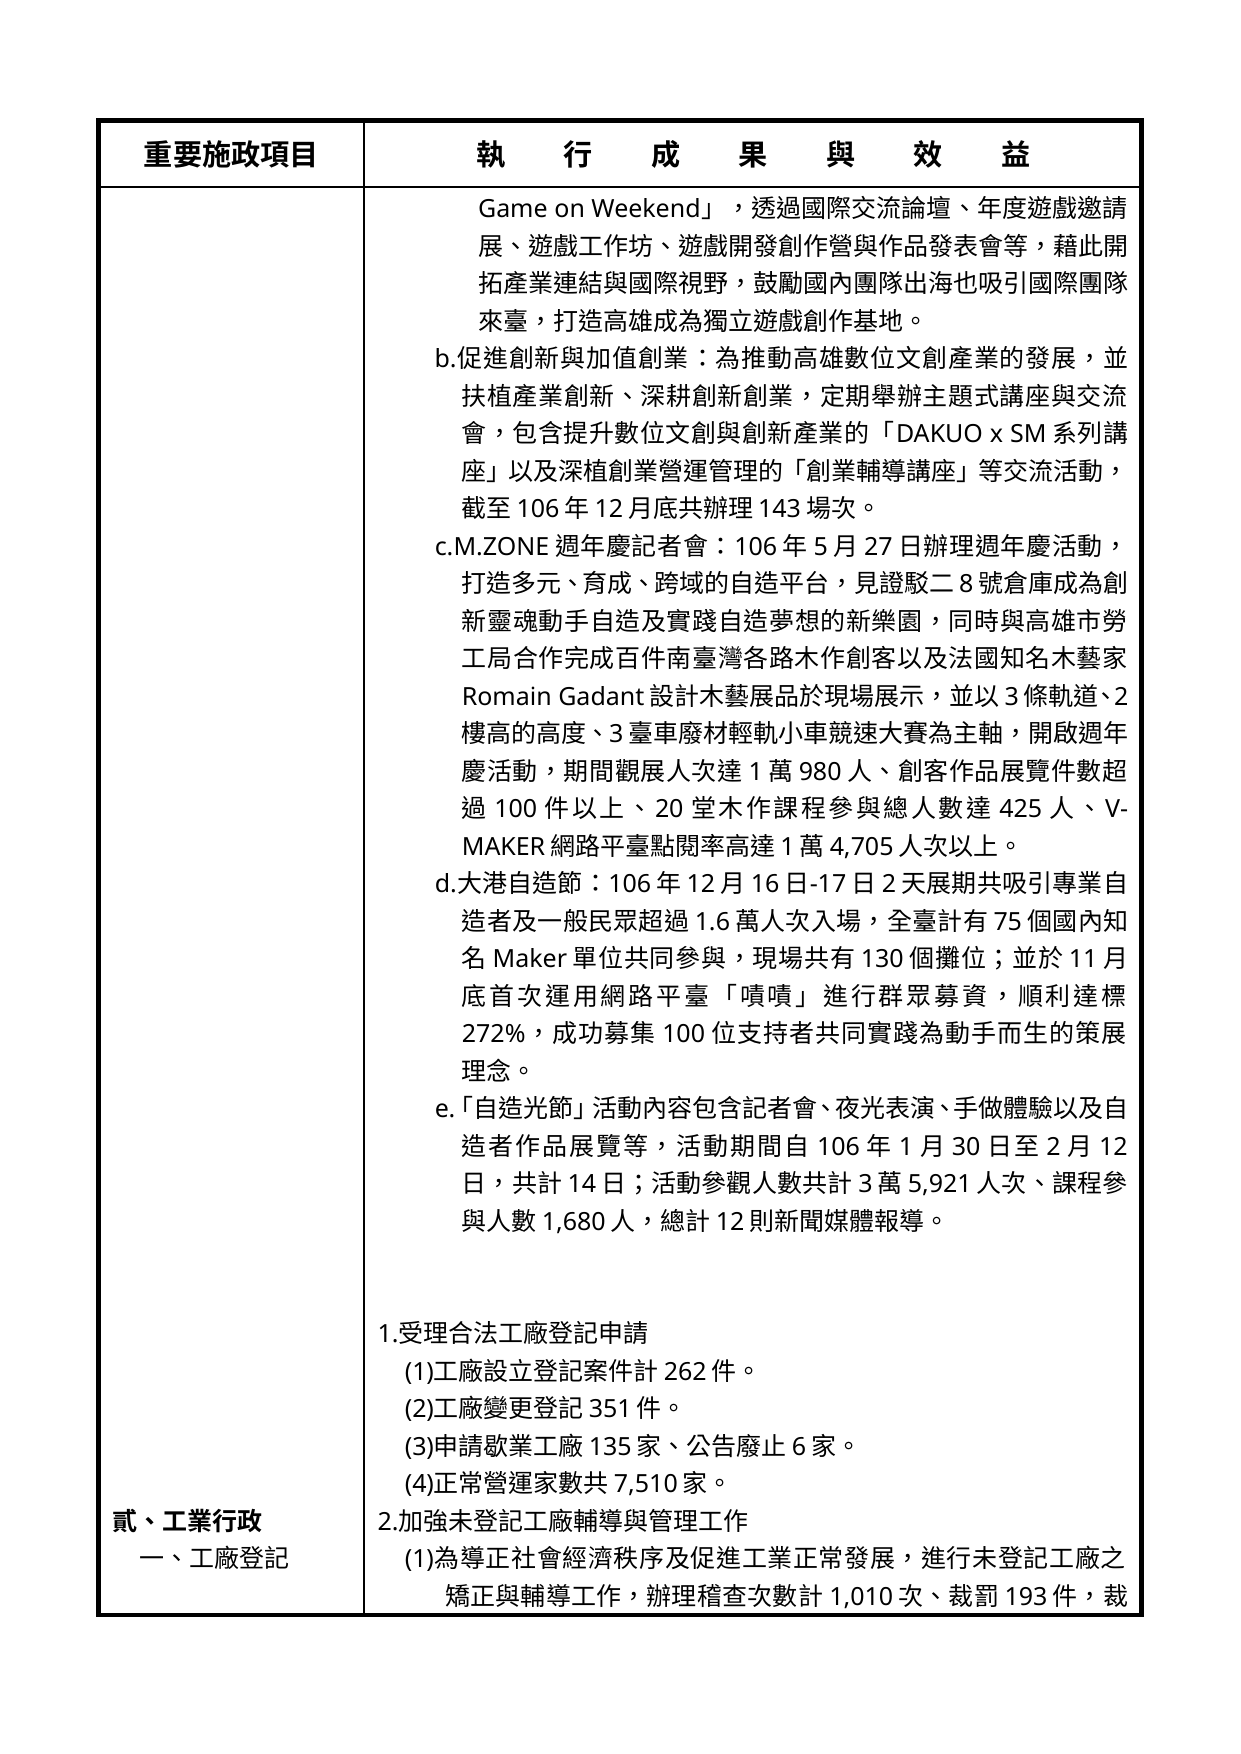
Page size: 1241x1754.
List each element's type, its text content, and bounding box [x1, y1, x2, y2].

table_header 重要施政項目 [101, 123, 363, 186]
table_cell Game on Weekend」，透過國際交流論壇、年度遊戲邀請展、遊戲工作坊、遊戲開發創作營與作品發表會等，藉此開拓產業連結與國際視野，鼓勵國內團隊出海也吸引國際團隊來臺，打造高雄成為獨立遊戲創作基地。 b.促進創新與加值創業：為推動高雄數位文創產業的發展，並扶植產業創新、深耕創新創業，定期舉辦主題式講座與交流會，包含提升數位文創與創新產業的「DAKUO x SM系列講座」以及深植創業營運管理的「創業輔導講座」等交流活動，截至106年12月底共辦理143場次。 c.M.ZONE週年慶記者會：106年5月27日辦理週年慶活動，打造多元、育成、跨域的自造平台，見證駁二8號倉庫成為創新靈魂動手自造及實踐自造夢想的新樂園，同時與高雄市勞工局合作完成百件南臺灣各路木作創客以及法國知名木藝家Romain Gadant設計木藝展品於現場展示，並以3條軌道、2樓高的高度、3臺車廢材輕軌小車競速大賽為主軸，開啟週年慶活動，期間觀展人次達1萬980人、創客作品展覽件數超過100件以上、20堂木作課程參與總人數達425人、V-MAKER網路平臺點閱率高達1萬4,705人次以上。 d.大港自造節：106年12月16日-17日2天展期共吸引專業自造者及一般民眾超過1.6萬人次入場，全臺計有75個國內知名Maker單位共同參與，現場共有130個攤位；並於11月底首次運用網路平臺「嘖嘖」進行群眾募資，順利達標272%，成功募集100位支持者共同實踐為動手而生的策展理念。 e.「自造光節」活動內容包含記者會、夜光表演、手做體驗以及自造者作品展覽等，活動期間自106年1月30日至2月12日，共計14日；活動參觀人數共計3萬5,921人次、課程參與人數1,680人，總計12則新聞媒體報導。 1.受理合法工廠登記申請 (1)工廠設立登記案件計262件。 (2)工廠變更登記351件。 (3)申請歇業工廠135家、公告廢止6家。 (4)正常營運家數共7,510家。 2.加強未登記工廠輔導與管理工作 (1)為導正社會經濟秩序及促進工業正常發展，進行未登記工廠之矯正與輔導工作，辦理稽查次數計1,010次、裁罰193件，裁 [365, 188, 1139, 1613]
table_cell 貳、工業行政 一、工廠登記 [101, 188, 363, 1613]
table_header 執 行 成 果 與 效 益 [365, 123, 1139, 186]
